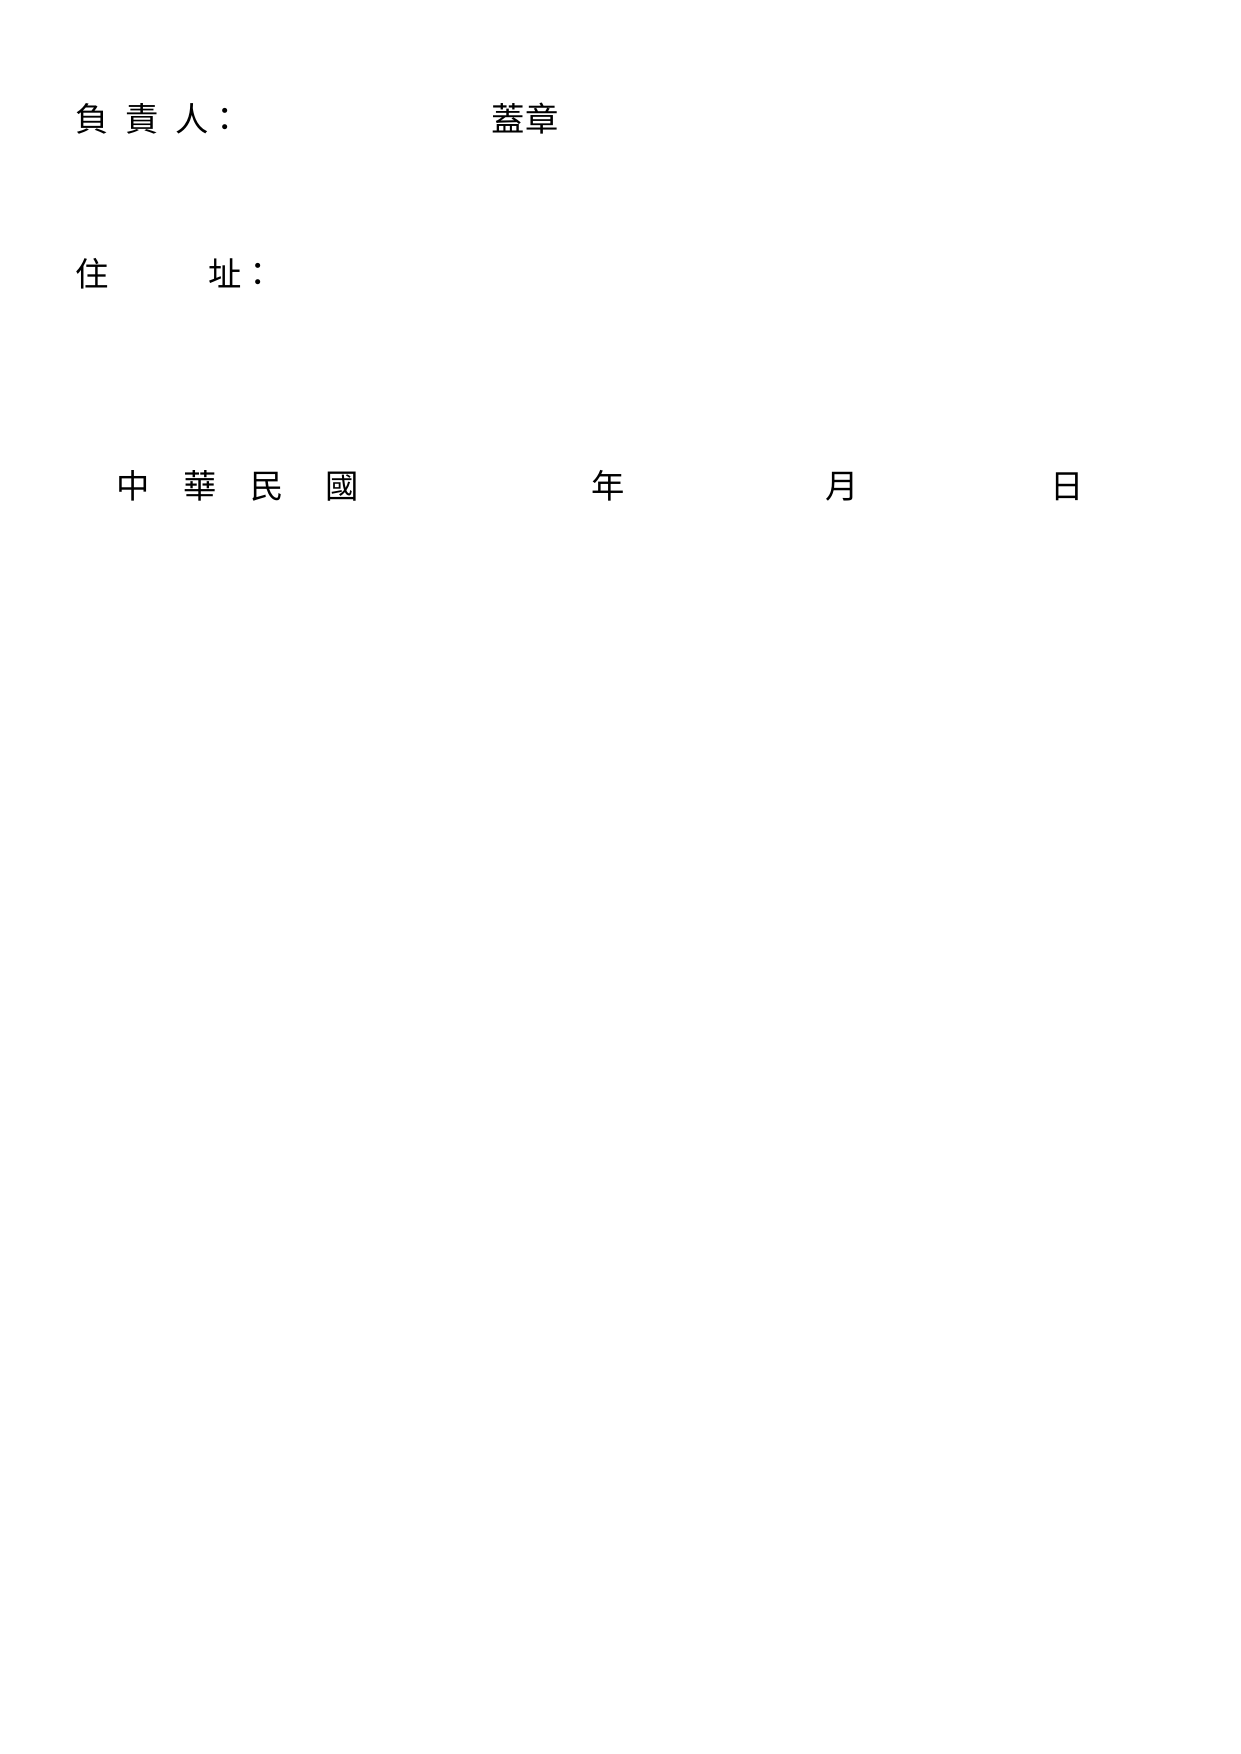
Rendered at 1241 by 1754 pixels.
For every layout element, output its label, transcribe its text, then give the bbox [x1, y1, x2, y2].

text 住 址： [75, 235, 1125, 310]
text 中 華 民 國 年 月 日 [75, 460, 1125, 508]
text 負 責 人： 蓋章 [75, 80, 1125, 155]
